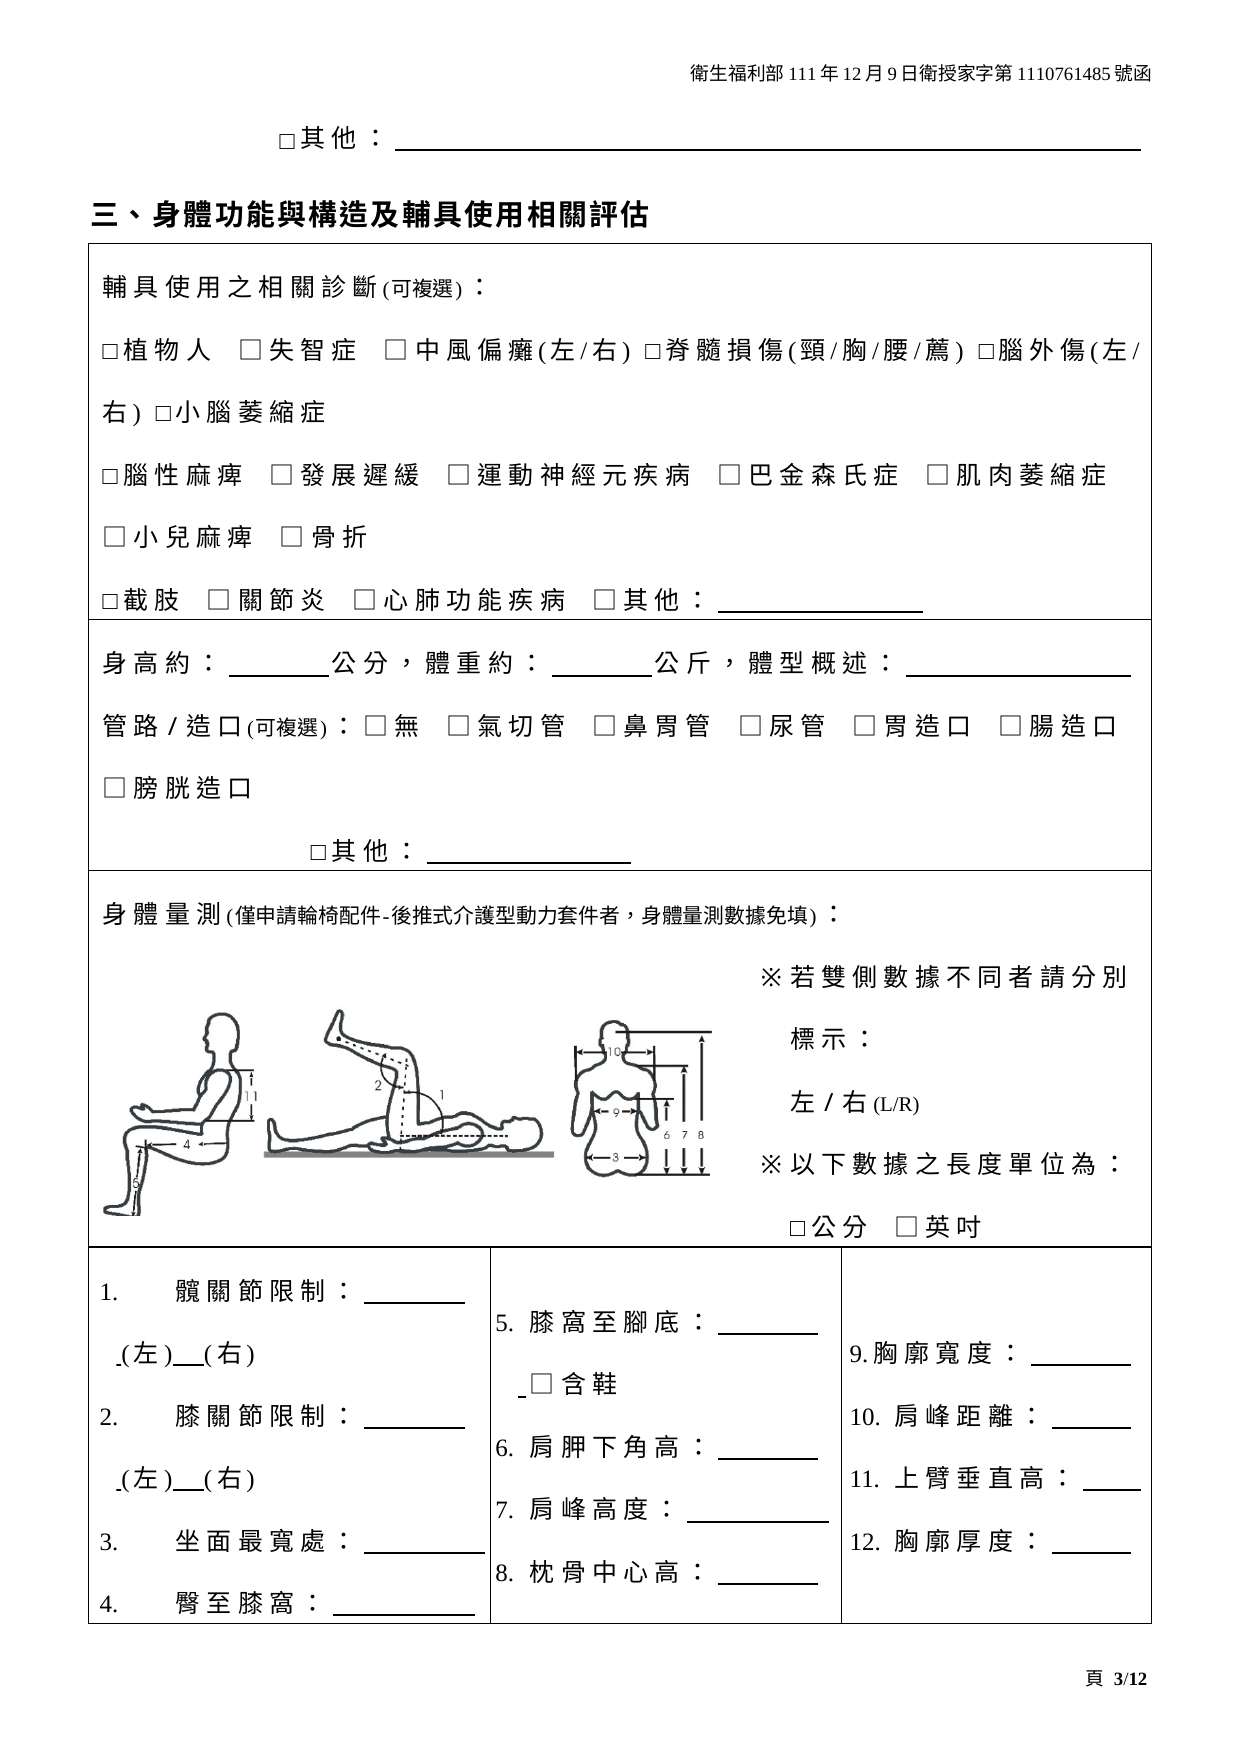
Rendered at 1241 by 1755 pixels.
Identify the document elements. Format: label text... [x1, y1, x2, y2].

text 三、身體功能與構造及輔具使用相關評估 [89, 169, 1151, 232]
table_cell ※若雙側數據不同者請分別標示： 左/右(L/R) ※以下數據之長度單位為： □公分 □英吋 [753, 934, 1151, 1246]
picture [99, 1005, 725, 1216]
table_cell 膝窩至腳底： □含鞋 肩胛下角高： 肩峰高度： 枕骨中心高： [491, 1248, 841, 1622]
table_header 輔具使用之相關診斷(可複選)： □植物人 □失智症 □中風偏癱(左/右) □脊髓損傷(頸/胸/腰/薦) □腦外傷(左/右) □小腦萎縮症 □腦性麻痺 □發展遲緩 □運動神經元疾病 □巴金森氏症 □肌肉萎縮症 □小兒麻痺 □骨折 □截肢 □關節炎 □心肺功能疾病 □其他： [89, 244, 1151, 619]
table_cell 胸廓寬度： 肩峰距離： 上臂垂直高： 胸廓厚度： [842, 1248, 1151, 1622]
table_cell 身高約： 公分，體重約： 公斤，體型概述： 管路/造口(可複選)：□無 □氣切管 □鼻胃管 □尿管 □胃造口 □腸造口 □膀胱造口 □其他： [89, 620, 1151, 870]
table_cell [89, 934, 752, 1246]
table_cell 身體量測(僅申請輪椅配件-後推式介護型動力套件者，身體量測數據免填)： [89, 871, 1151, 934]
text □其他： [271, 96, 1151, 158]
table_cell 髖關節限制： (左) (右) 膝關節限制： (左) (右) 坐面最寬處： 臀至膝窩： [89, 1248, 490, 1622]
